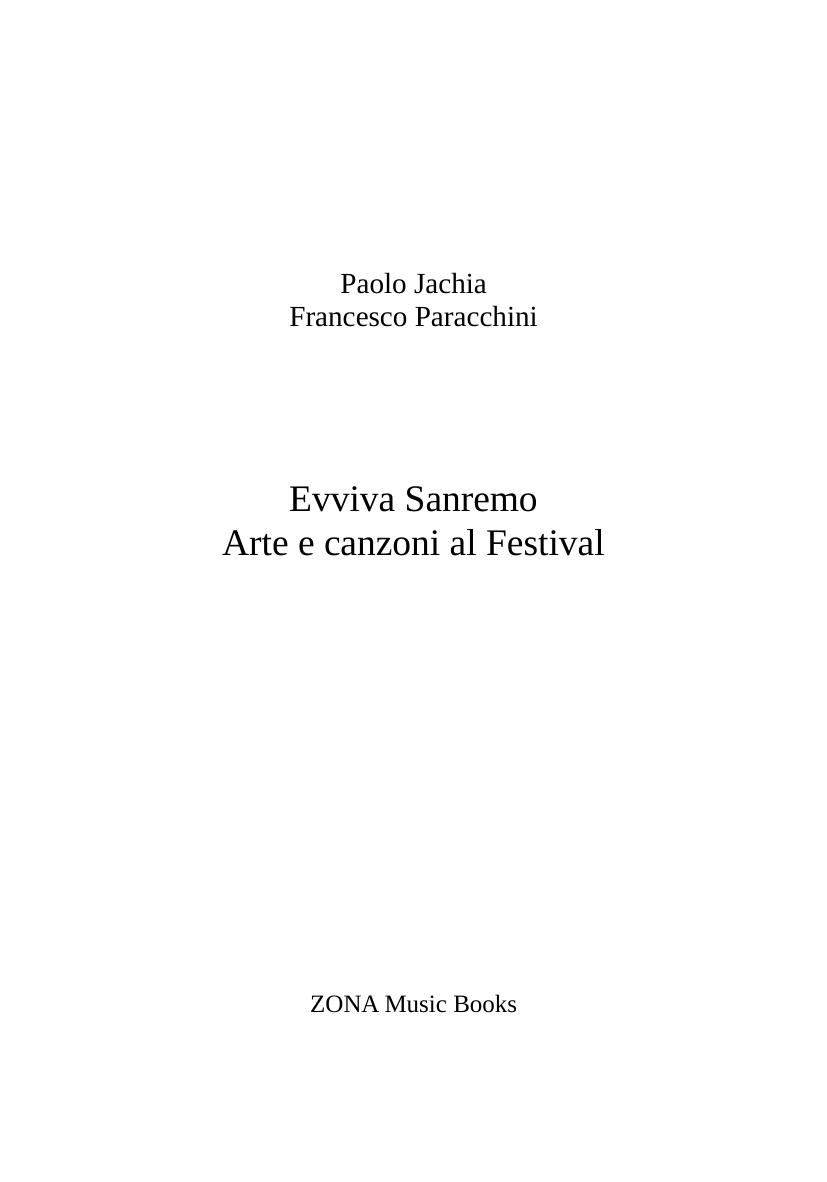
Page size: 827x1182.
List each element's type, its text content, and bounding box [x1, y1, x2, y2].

text Zona Music Books [88, 989, 738, 1018]
text Paolo Jachia Francesco Paracchini [88, 266, 738, 333]
text Arte e canzoni al Festival [88, 520, 738, 563]
text Evviva Sanremo [88, 477, 738, 520]
